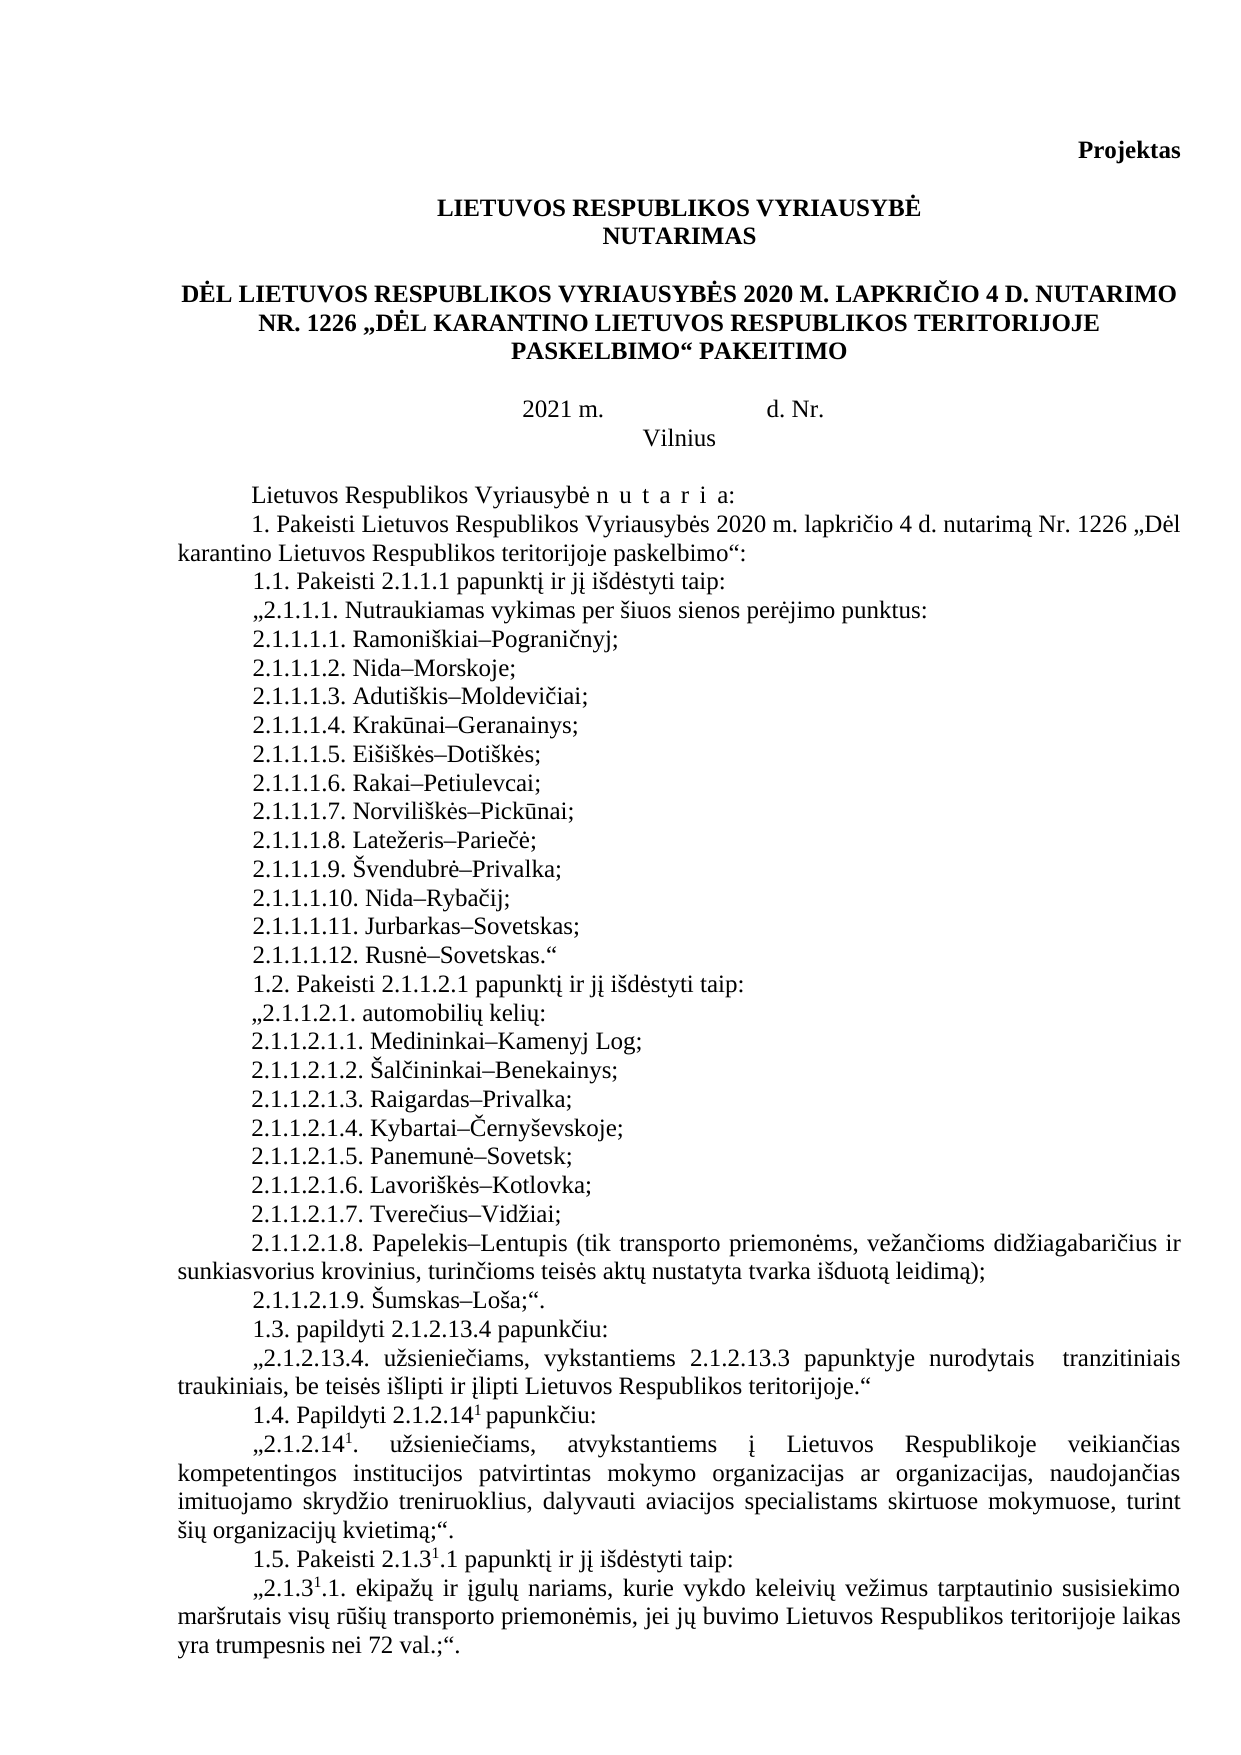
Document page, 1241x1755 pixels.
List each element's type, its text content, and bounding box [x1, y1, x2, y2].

text 1.5. Pakeisti 2.1.31.1 papunktį ir jį išdėstyti taip: [177, 1544, 1181, 1573]
text „2.1.31.1. ekipažų ir įgulų nariams, kurie vykdo keleivių vežimus tarptautinio susisiekimo maršrutais visų rūšių transporto priemonėmis, jei jų buvimo Lietuvos Respublikos teritorijoje laikas yra trumpesnis nei 72 val.;“. [177, 1573, 1181, 1659]
text 2.1.1.2.1.9. Šumskas–Loša;“. [177, 1285, 1181, 1314]
text NUTARIMAS [177, 221, 1181, 250]
text 2.1.1.2.1.3. Raigardas–Privalka; [177, 1084, 1181, 1113]
text 2.1.1.1.11. Jurbarkas–Sovetskas; [177, 911, 1181, 940]
text 2.1.1.1.1. Ramoniškiai–Pograničnyj; [177, 624, 1181, 653]
text 1.4. Papildyti 2.1.2.141 papunkčiu: [177, 1400, 1181, 1429]
text „2.1.1.1. Nutraukiamas vykimas per šiuos sienos perėjimo punktus: [177, 595, 1181, 624]
text 1.2. Pakeisti 2.1.1.2.1 papunktį ir jį išdėstyti taip: [177, 969, 1181, 998]
text 2.1.1.2.1.5. Panemunė–Sovetsk; [177, 1141, 1181, 1170]
text Lietuvos Respublikos Vyriausybė nutaria: [177, 480, 1181, 509]
text „2.1.2.141. užsieniečiams, atvykstantiems į Lietuvos Respublikoje veikiančias kompetentingos institucijos patvirtintas mokymo organizacijas ar organizacijas, naudojančias imituojamo skrydžio treniruoklius, dalyvauti aviacijos specialistams skirtuose mokymuose, turint šių organizacijų kvietimą;“. [177, 1429, 1181, 1544]
text 2.1.1.1.10. Nida–Rybačij; [177, 883, 1181, 911]
text „2.1.2.13.4. užsieniečiams, vykstantiems 2.1.2.13.3 papunktyje nurodytais tranzitiniais traukiniais, be teisės išlipti ir įlipti Lietuvos Respublikos teritorijoje.“ [177, 1343, 1181, 1400]
text Projektas [1078, 135, 1181, 164]
text 2.1.1.2.1.6. Lavoriškės–Kotlovka; [177, 1170, 1181, 1199]
text Vilnius [177, 423, 1181, 451]
text 2.1.1.1.7. Norviliškės–Pickūnai; [177, 796, 1181, 825]
text 2.1.1.1.2. Nida–Morskoje; [177, 653, 1181, 681]
text 1. Pakeisti Lietuvos Respublikos Vyriausybės 2020 m. lapkričio 4 d. nutarimą Nr. 1226 „Dėl karantino Lietuvos Respublikos teritorijoje paskelbimo“: [177, 509, 1181, 566]
text 2.1.1.1.9. Švendubrė–Privalka; [177, 854, 1181, 883]
text 2.1.1.2.1.1. Medininkai–Kamenyj Log; [177, 1026, 1181, 1055]
text 2021 m. d. Nr. [177, 394, 1181, 423]
text DĖL LIETUVOS RESPUBLIKOS VYRIAUSYBĖS 2020 M. LAPKRIČIO 4 D. NUTARIMO NR. 1226 „DĖL KARANTINO LIETUVOS RESPUBLIKOS TERITORIJOJE PASKELBIMO“ PAKEITIMO [177, 279, 1181, 365]
text 1.3. papildyti 2.1.2.13.4 papunkčiu: [177, 1314, 1181, 1343]
text 2.1.1.1.8. Latežeris–Pariečė; [177, 825, 1181, 854]
text „2.1.1.2.1. automobilių kelių: [177, 998, 1181, 1026]
text 2.1.1.1.12. Rusnė–Sovetskas.“ [177, 940, 1181, 969]
text 2.1.1.1.4. Krakūnai–Geranainys; [177, 710, 1181, 739]
text 2.1.1.2.1.8. Papelekis–Lentupis (tik transporto priemonėms, vežančioms didžiagabaričius ir sunkiasvorius krovinius, turinčioms teisės aktų nustatyta tvarka išduotą leidimą); [177, 1228, 1181, 1285]
text 1.1. Pakeisti 2.1.1.1 papunktį ir jį išdėstyti taip: [177, 566, 1181, 595]
text 2.1.1.2.1.7. Tverečius–Vidžiai; [177, 1199, 1181, 1228]
text LIETUVOS RESPUBLIKOS VYRIAUSYBĖ [177, 193, 1181, 221]
text 2.1.1.2.1.4. Kybartai–Černyševskoje; [177, 1113, 1181, 1141]
text 2.1.1.1.5. Eišiškės–Dotiškės; [177, 739, 1181, 768]
text 2.1.1.1.3. Adutiškis–Moldevičiai; [177, 681, 1181, 710]
text 2.1.1.2.1.2. Šalčininkai–Benekainys; [177, 1055, 1181, 1084]
text 2.1.1.1.6. Rakai–Petiulevcai; [177, 768, 1181, 796]
